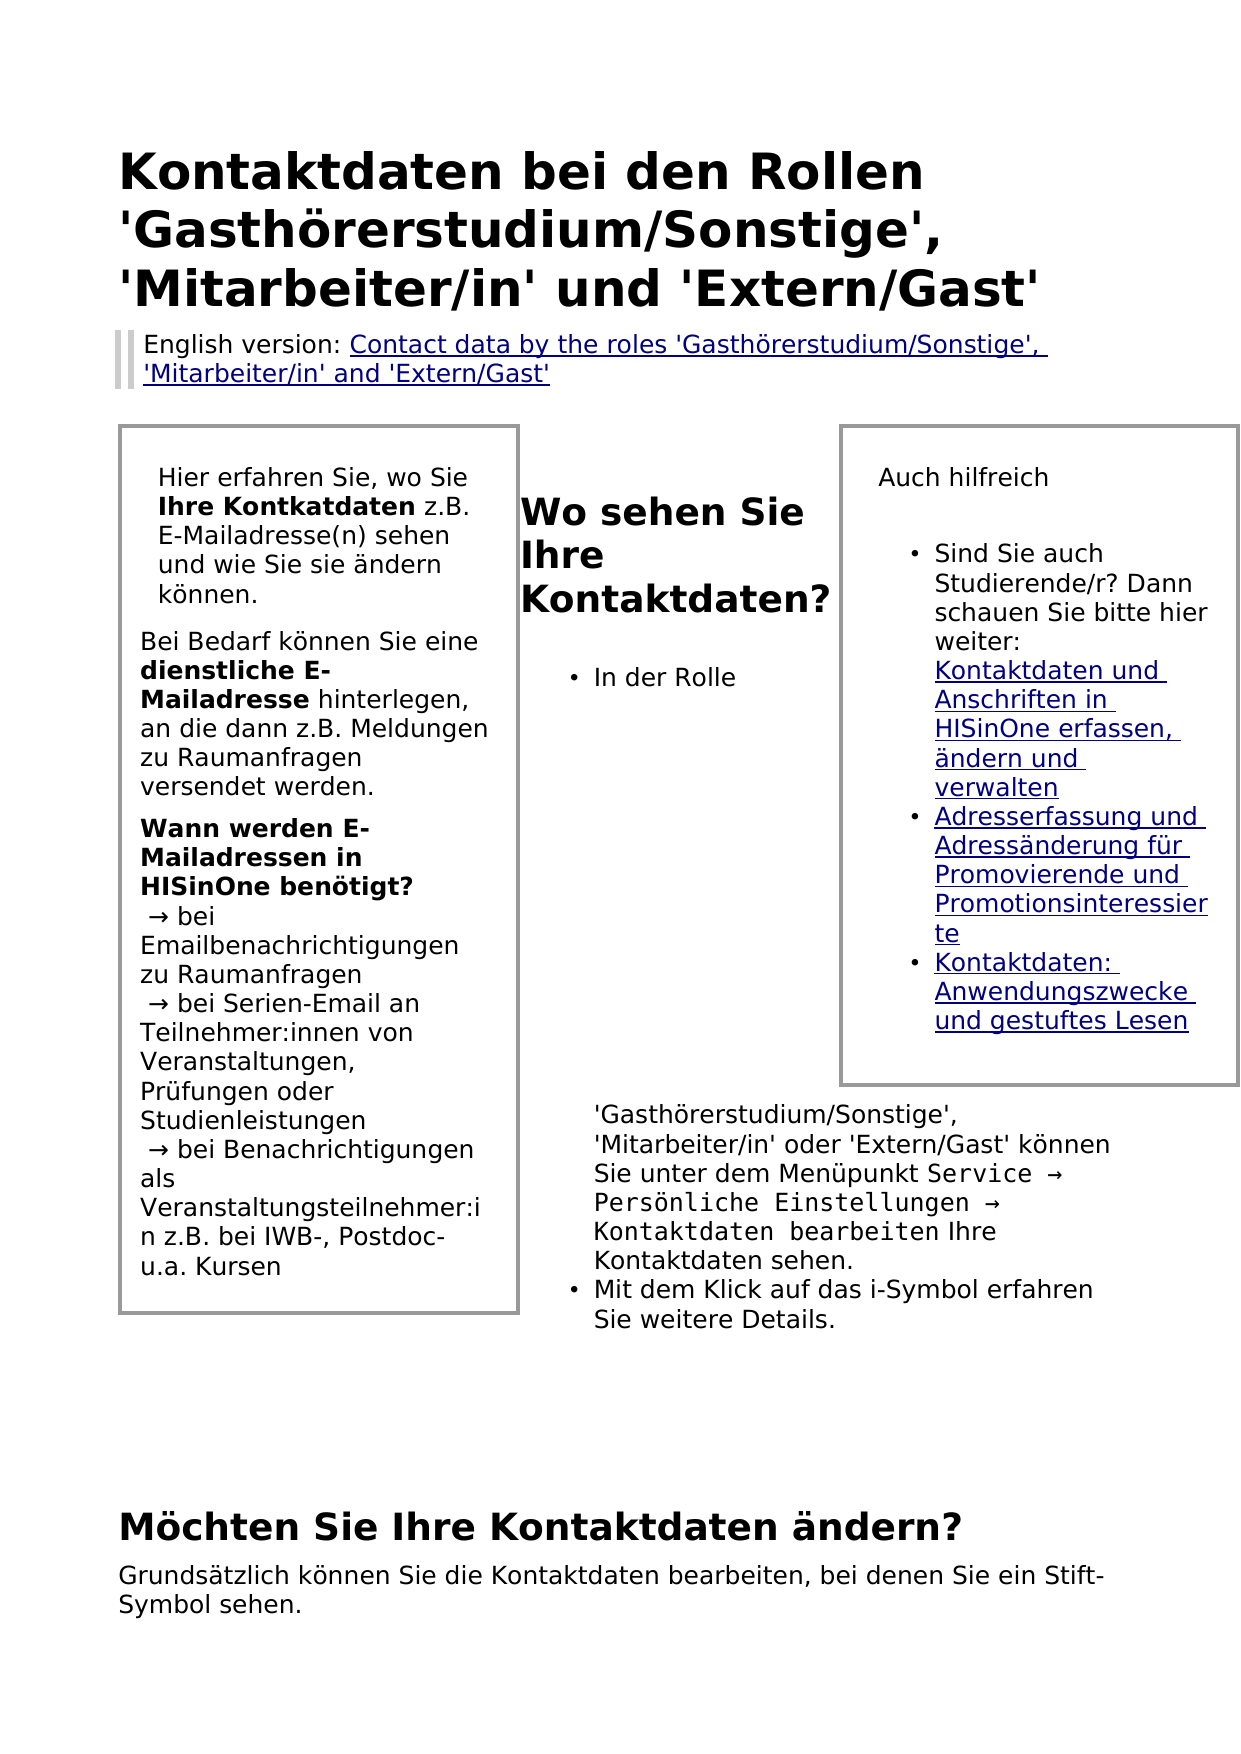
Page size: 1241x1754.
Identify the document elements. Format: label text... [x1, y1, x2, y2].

list In der Rolle 'Gasthörerstudium/Sonstige', 'Mitarbeiter/in' oder 'Extern/Gast' können Sie unter dem Menüpunkt Service → Persönliche Einstellungen → Kontaktdaten bearbeiten Ihre Kontaktdaten sehen. [520, 663, 1122, 1276]
subtitle Möchten Sie Ihre Kontaktdaten ändern? [118, 1505, 1122, 1549]
table_header [121, 330, 128, 389]
list Mit dem Klick auf das i-Symbol erfahren Sie weitere Details. [177, 1276, 1122, 1451]
table_header Hier erfahren Sie, wo Sie Ihre Kontkatdaten z.B. E-Mailadresse(n) sehen und wie Sie sie ändern können. Bei Bedarf können Sie eine dienstliche E-Mailadresse hinterlegen, an die dann z.B. Meldungen zu Raumanfragen versendet werden. Wann werden E-Mailadressen in HISinOne benötigt? → bei Emailbenachrichtigungen zu Raumanfragen → bei Serien-Email an Teilnehmer:innen von Veranstaltungen, Prüfungen oder Studienleistungen → bei Benachrichtigungen als Veranstaltungsteilnehmer:in z.B. bei IWB-, Postdoc- u.a. Kursen [122, 428, 507, 1311]
table_header Auch hilfreich Sind Sie auch Studierende/r? Dann schauen Sie bitte hier weiter: Kontaktdaten und Anschriften in HISinOne erfassen, ändern und verwalten Adresserfassung und Adressänderung für Promovierende und Promotionsinteressierte Kontaktdaten: Anwendungszwecke und gestuftes Lesen [843, 428, 1227, 1083]
text Grundsätzlich können Sie die Kontaktdaten bearbeiten, bei denen Sie ein Stift-Symbol sehen. [118, 1561, 1122, 1620]
table_header English version: Contact data by the roles 'Gasthörerstudium/Sonstige', 'Mitarbeiter/in' and 'Extern/Gast' [134, 330, 1109, 389]
table_header [1109, 330, 1122, 389]
subtitle Wo sehen Sie Ihre Kontaktdaten? [520, 490, 838, 621]
subtitle Kontaktdaten bei den Rollen 'Gasthörerstudium/Sonstige', 'Mitarbeiter/in' und 'Extern/Gast' [118, 143, 1122, 318]
